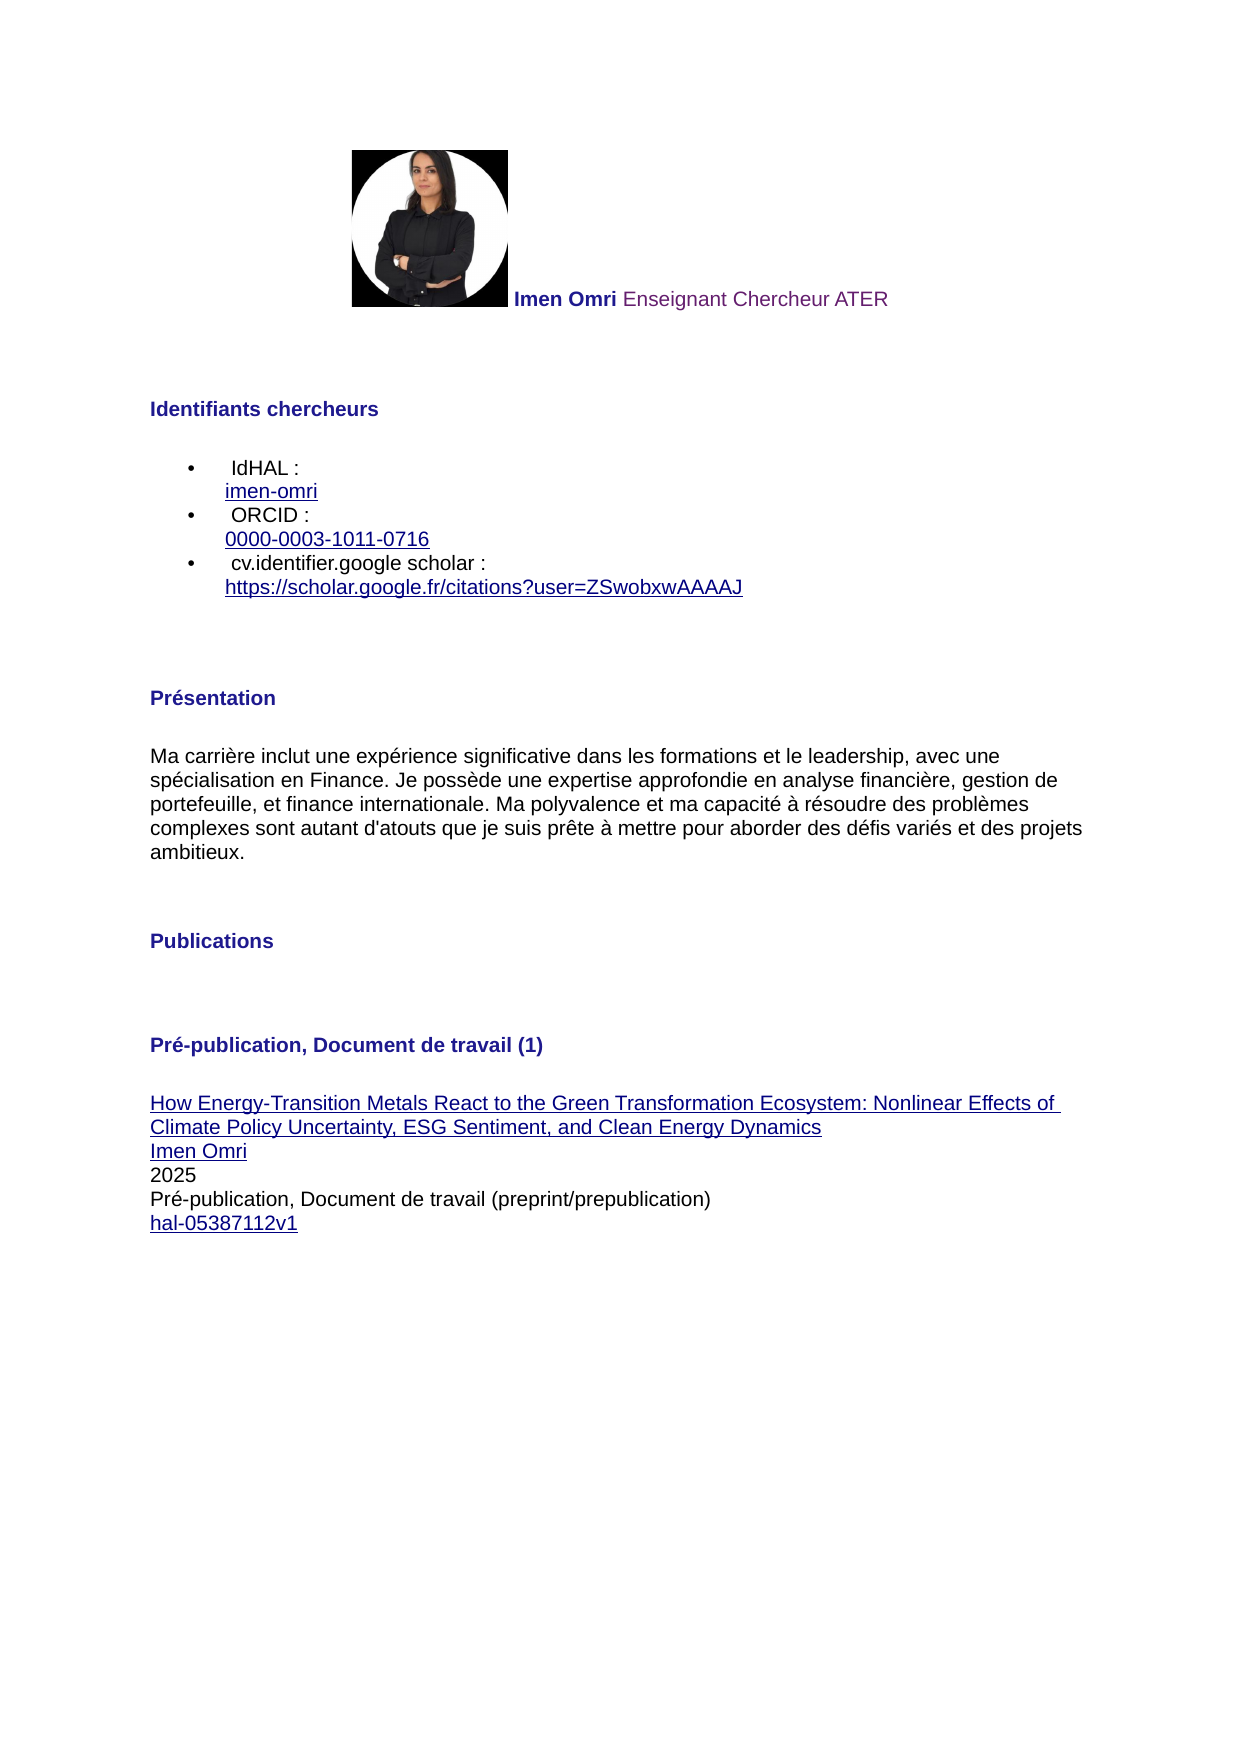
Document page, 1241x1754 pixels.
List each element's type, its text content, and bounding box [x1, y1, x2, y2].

subtitle Identifiants chercheurs [150, 397, 1090, 421]
list 0000-0003-1011-0716 [187, 527, 1090, 551]
text Ma carrière inclut une expérience significative dans les formations et le leadership, avec une spécialisation en Finance. Je possède une expertise approfondie en analyse financière, gestion de portefeuille, et finance internationale. Ma polyvalence et ma capacité à résoudre des problèmes complexes sont autant d'atouts que je suis prête à mettre pour aborder des défis variés et des projets ambitieux. [150, 744, 1090, 864]
table_header How Energy-Transition Metals React to the Green Transformation Ecosystem: Nonlinear Effects of Climate Policy Uncertainty, ESG Sentiment, and Clean Energy Dynamics Imen Omri 2025 Pré-publication, Document de travail (preprint/prepublication) hal-05387112v1 [150, 1091, 1090, 1234]
subtitle Pré-publication, Document de travail (1) [150, 1032, 1090, 1056]
list https://scholar.google.fr/citations?user=ZSwobxwAAAAJ [187, 575, 1090, 599]
list IdHAL : [187, 455, 1090, 479]
subtitle Présentation [150, 686, 1090, 709]
list ORCID : [187, 503, 1090, 527]
subtitle Imen Omri Enseignant Chercheur ATER [150, 150, 1090, 311]
list cv.identifier.google scholar : [187, 551, 1090, 575]
list imen-omri [187, 479, 1090, 503]
picture [351, 150, 508, 307]
subtitle Publications [150, 929, 1090, 953]
